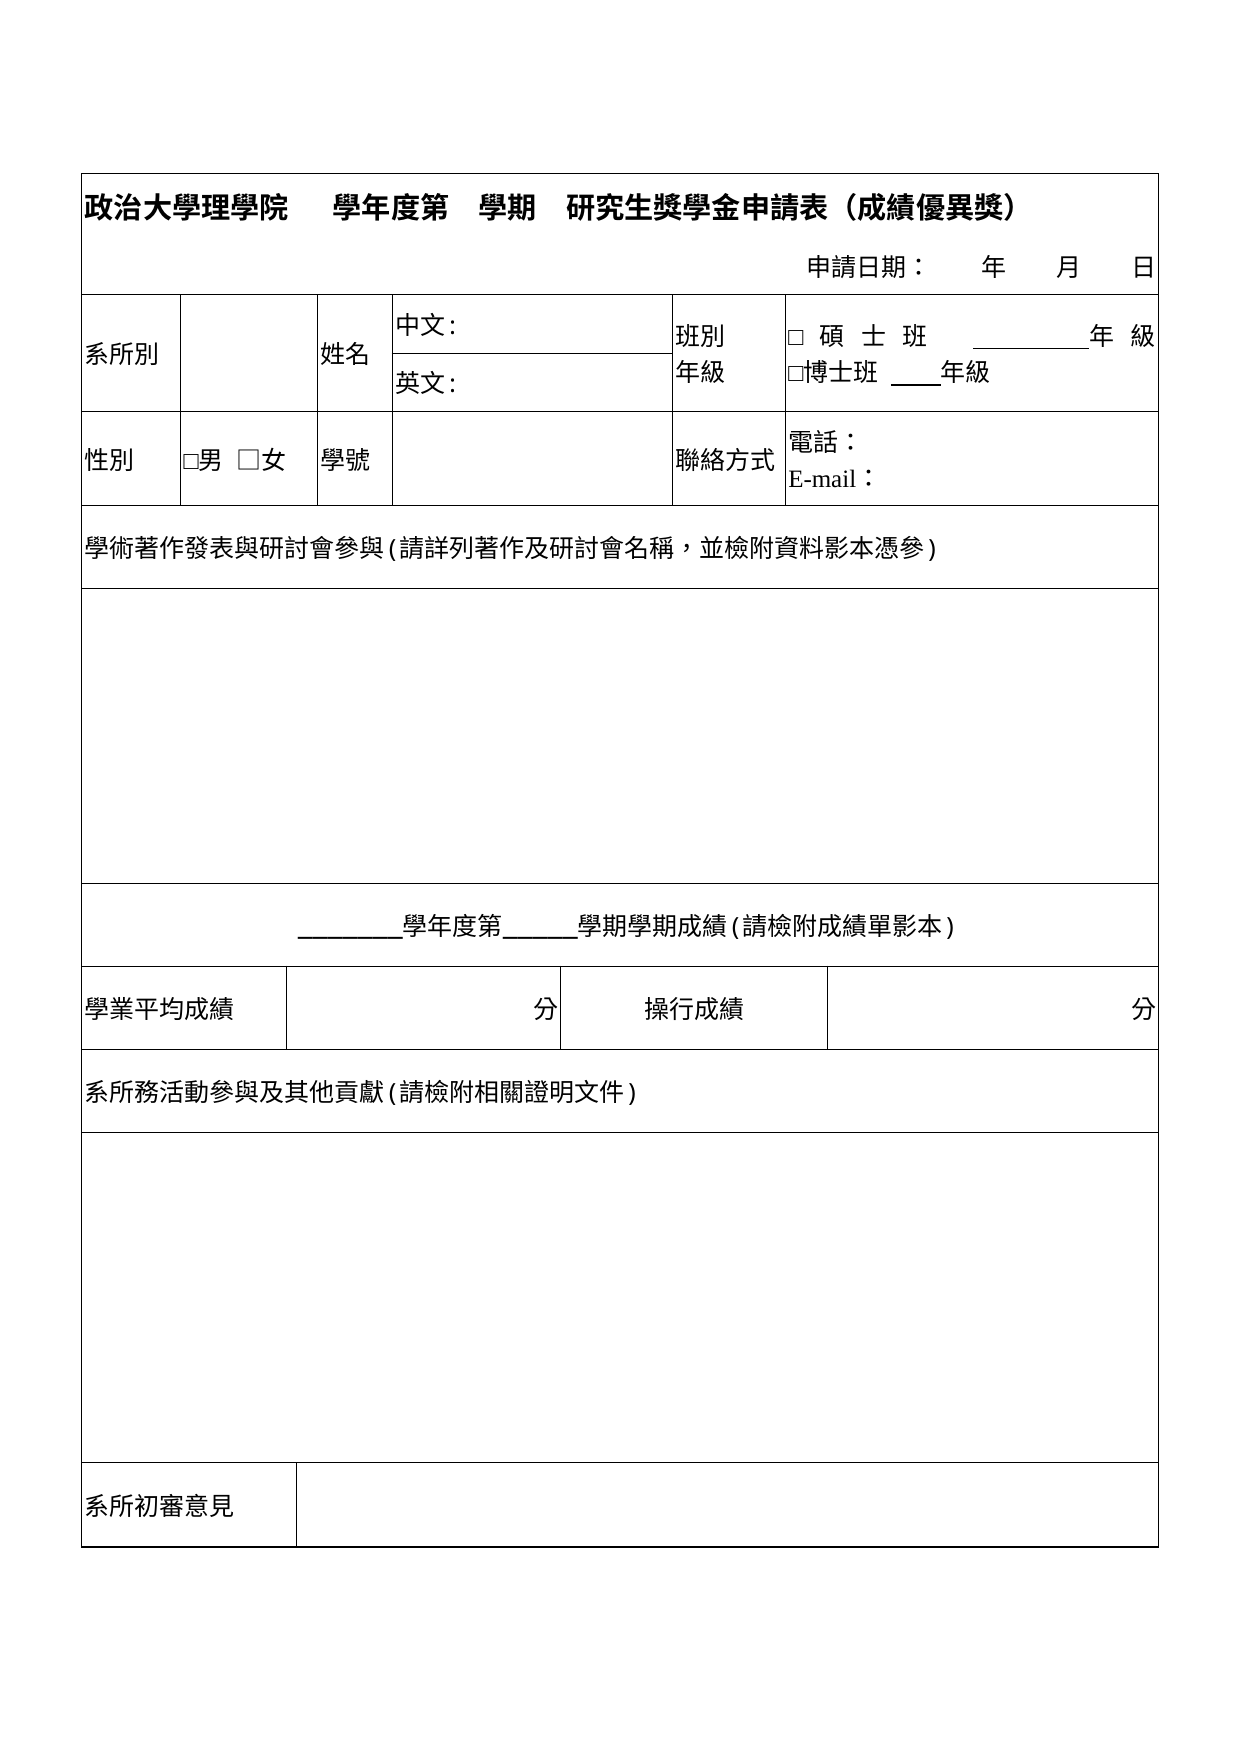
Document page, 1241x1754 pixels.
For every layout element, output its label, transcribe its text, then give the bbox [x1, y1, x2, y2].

table_cell [297, 1463, 1158, 1546]
table_cell □男 □女 [181, 412, 317, 505]
table_cell □碩士班 年級 □博士班 年級 [786, 295, 1158, 411]
table_cell 系所初審意見 [82, 1463, 296, 1546]
table_cell [82, 1133, 1158, 1462]
table_cell 班別 年級 [673, 295, 785, 411]
table_cell [181, 295, 317, 411]
table_cell 操行成績 [561, 967, 827, 1049]
table_cell 性別 [82, 412, 180, 505]
table_cell [393, 412, 672, 505]
table_cell 中文: [393, 295, 672, 352]
table_cell 學術著作發表與研討會參與(請詳列著作及研討會名稱，並檢附資料影本憑參) [82, 506, 1158, 588]
table_cell 系所別 [82, 295, 180, 411]
table_cell 學號 [318, 412, 392, 505]
table_cell 英文: [393, 354, 672, 411]
table_cell 電話： E-mail： [786, 412, 1158, 505]
table_header 政治大學理學院 學年度第 學期 研究生獎學金申請表（成績優異獎） 申請日期： 年 月 日 [82, 174, 1158, 294]
table_cell _______學年度第_____學期學期成績(請檢附成績單影本) [82, 884, 1158, 966]
table_cell 學業平均成績 [82, 967, 286, 1049]
table_cell 分 [287, 967, 560, 1049]
table_cell [82, 589, 1158, 883]
table_cell 姓名 [318, 295, 392, 411]
table_cell 聯絡方式 [673, 412, 785, 505]
table_cell 分 [828, 967, 1158, 1049]
table_cell 系所務活動參與及其他貢獻(請檢附相關證明文件) [82, 1050, 1158, 1132]
